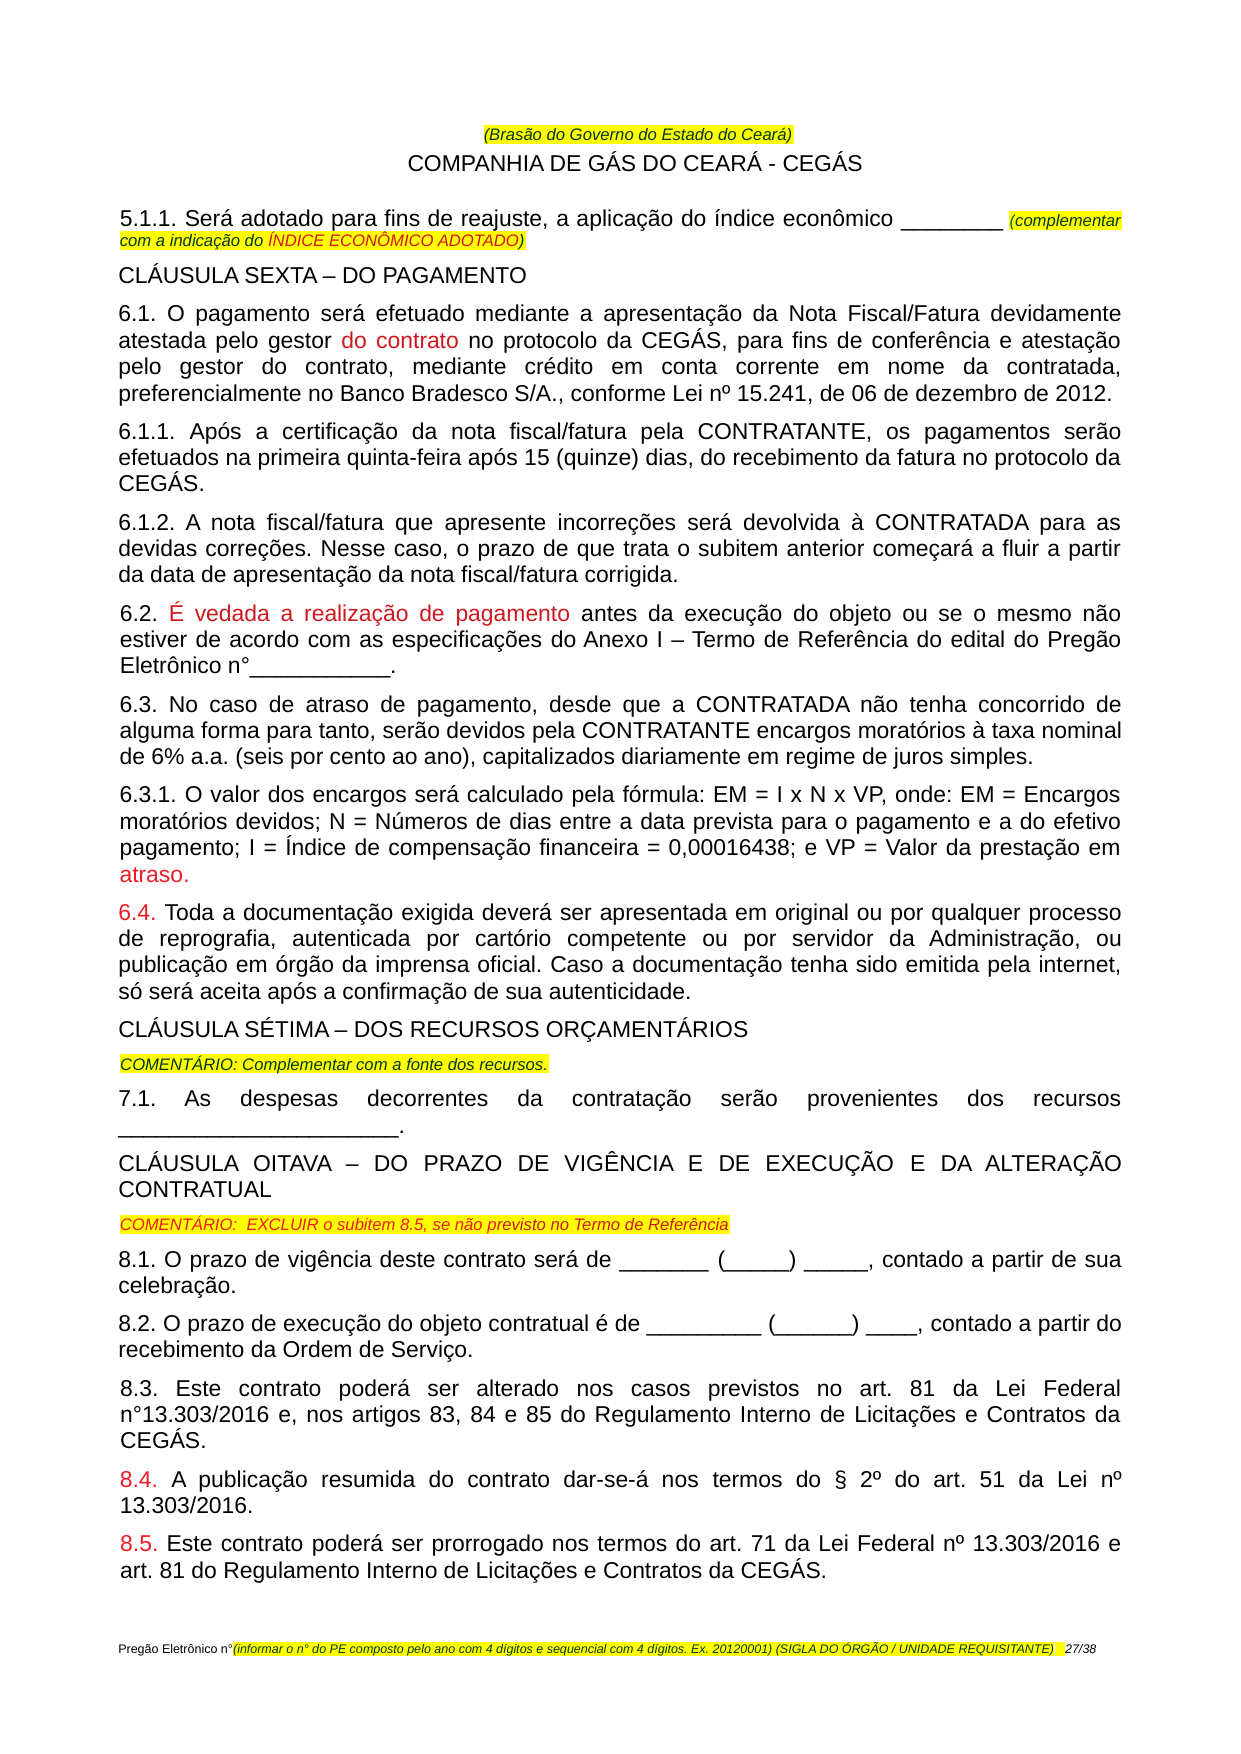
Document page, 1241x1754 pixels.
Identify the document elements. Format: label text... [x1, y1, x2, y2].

text 7.1. As despesas decorrentes da contratação serão provenientes dos recursos ______________________. [118, 1085, 1122, 1138]
text 6.4. Toda a documentação exigida deverá ser apresentada em original ou por qualquer processo de reprografia, autenticada por cartório competente ou por servidor da Administração, ou publicação em órgão da imprensa oficial. Caso a documentação tenha sido emitida pela internet, só será aceita após a confirmação de sua autenticidade. [118, 899, 1122, 1004]
text 8.5. Este contrato poderá ser prorrogado nos termos do art. 71 da Lei Federal nº 13.303/2016 e art. 81 do Regulamento Interno de Licitações e Contratos da CEGÁS. [120, 1530, 1122, 1583]
text 6.3. No caso de atraso de pagamento, desde que a CONTRATADA não tenha concorrido de alguma forma para tanto, serão devidos pela CONTRATANTE encargos moratórios à taxa nominal de 6% a.a. (seis por cento ao ano), capitalizados diariamente em regime de juros simples. [119, 691, 1122, 769]
text 8.3. Este contrato poderá ser alterado nos casos previstos no art. 81 da Lei Federal n°13.303/2016 e, nos artigos 83, 84 e 85 do Regulamento Interno de Licitações e Contratos da CEGÁS. [120, 1375, 1122, 1454]
text CLÁUSULA SEXTA – DO PAGAMENTO [118, 262, 1122, 288]
text 6.2. É vedada a realização de pagamento antes da execução do objeto ou se o mesmo não estiver de acordo com as especificações do Anexo I – Termo de Referência do edital do Pregão Eletrônico n°___________. [119, 599, 1122, 679]
text COMENTÁRIO: EXCLUIR o subitem 8.5, se não previsto no Termo de Referência [119, 1214, 1122, 1234]
text 8.4. A publicação resumida do contrato dar-se-á nos termos do § 2º do art. 51 da Lei nº 13.303/2016. [119, 1466, 1122, 1518]
text 6.1.1. Após a certificação da nota fiscal/fatura pela CONTRATANTE, os pagamentos serão efetuados na primeira quinta-feira após 15 (quinze) dias, do recebimento da fatura no protocolo da CEGÁS. [118, 418, 1122, 497]
text CLÁUSULA OITAVA – DO PRAZO DE VIGÊNCIA E DE EXECUÇÃO E DA ALTERAÇÃO CONTRATUAL [118, 1150, 1122, 1203]
text 5.1.1. Será adotado para fins de reajuste, a aplicação do índice econômico ________ (complementar com a indicação do ÍNDICE ECONÔMICO ADOTADO) [119, 205, 1122, 250]
text 6.3.1. O valor dos encargos será calculado pela fórmula: EM = I x N x VP, onde: EM = Encargos moratórios devidos; N = Números de dias entre a data prevista para o pagamento e a do efetivo pagamento; I = Índice de compensação financeira = 0,00016438; e VP = Valor da prestação em atraso. [119, 781, 1122, 887]
text CLÁUSULA SÉTIMA – DOS RECURSOS ORÇAMENTÁRIOS [118, 1016, 1122, 1042]
text COMENTÁRIO: Complementar com a fonte dos recursos. [120, 1054, 1122, 1073]
text 8.2. O prazo de execução do objeto contratual é de _________ (______) ____, contado a partir do recebimento da Ordem de Serviço. [118, 1310, 1122, 1363]
text 8.1. O prazo de vigência deste contrato será de _______ (_____) _____, contado a partir de sua celebração. [118, 1246, 1122, 1298]
text 6.1. O pagamento será efetuado mediante a apresentação da Nota Fiscal/Fatura devidamente atestada pelo gestor do contrato no protocolo da CEGÁS, para fins de conferência e atestação pelo gestor do contrato, mediante crédito em conta corrente em nome da contratada, preferencialmente no Banco Bradesco S/A., conforme Lei nº 15.241, de 06 de dezembro de 2012. [118, 300, 1122, 406]
text 6.1.2. A nota fiscal/fatura que apresente incorreções será devolvida à CONTRATADA para as devidas correções. Nesse caso, o prazo de que trata o subitem anterior começará a fluir a partir da data de apresentação da nota fiscal/fatura corrigida. [118, 509, 1122, 588]
